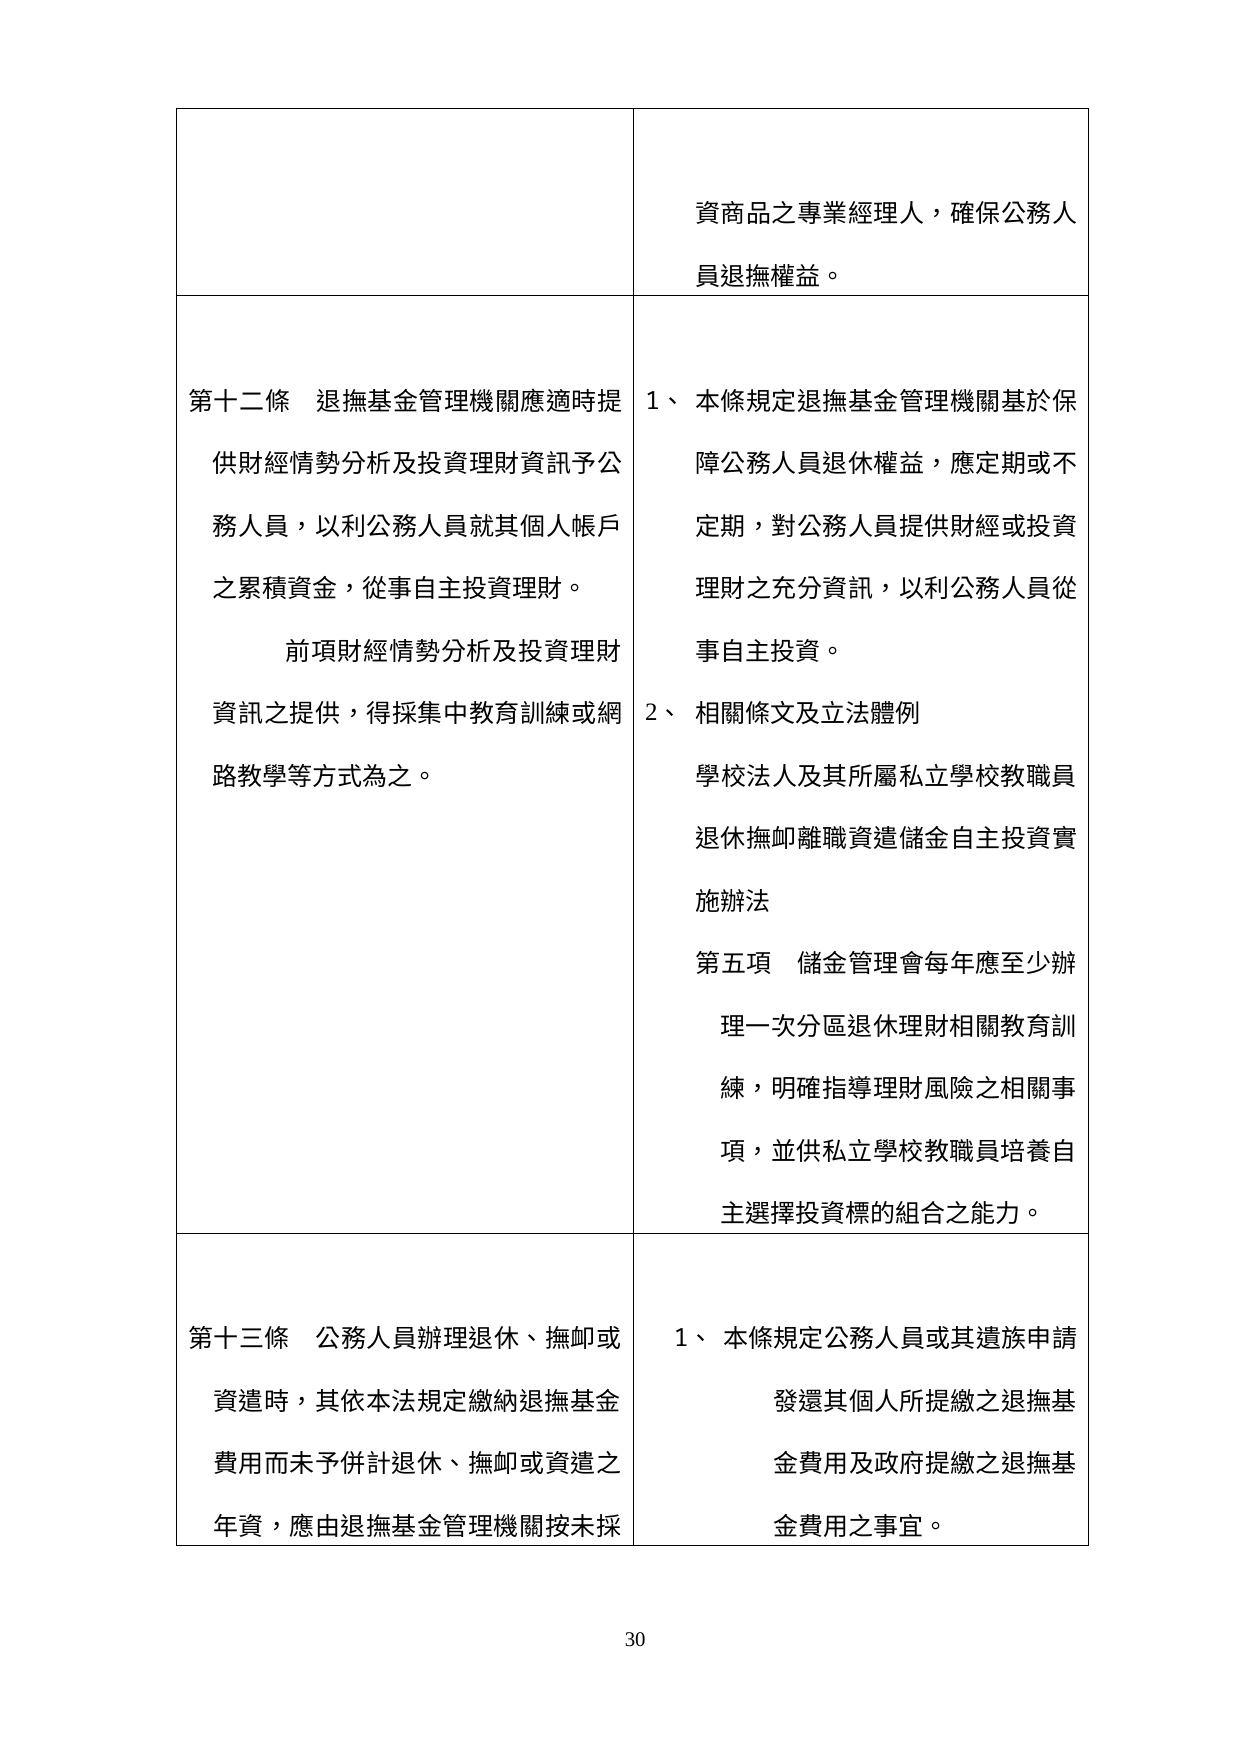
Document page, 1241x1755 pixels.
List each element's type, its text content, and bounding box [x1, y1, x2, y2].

table_cell 第十三條 公務人員辦理退休、撫卹或資遣時，其依本法規定繳納退撫基金費用而未予併計退休、撫卹或資遣之年資，應由退撫基金管理機關按未採 [177, 1234, 633, 1545]
table_cell [177, 109, 633, 295]
table_cell 第十二條 退撫基金管理機關應適時提供財經情勢分析及投資理財資訊予公務人員，以利公務人員就其個人帳戶之累積資金，從事自主投資理財。 前項財經情勢分析及投資理財資訊之提供，得採集中教育訓練或網路教學等方式為之。 [177, 296, 633, 1233]
table_cell 資商品之專業經理人，確保公務人 員退撫權益。 [634, 109, 1088, 295]
table_cell 本條規定公務人員或其遺族申請發還其個人所提繳之退撫基金費用及政府提繳之退撫基金費用之事宜。 第一項參照退休法第十四條第五項及撫卹法施行細則第二十三條第一項之規定，明定公務人員辦理退休或公務人員死亡時，其已繳納基金費用未予併計退休或撫卹之年資，應一次發還其本人原繳付之退撫基金費用本息。 第二項參照退休法第十四條第六項及撫卹法施行細則第二十二條第一項之規定，明定公務人員不合退休、資遣而離職，或公務人員死亡後不得依本法第四十六條規定辦理撫卹者，得由其本人或其遺族申請發還其本人所自繳之退撫基金費用本息。但繳付退撫基金費用滿十年以上者，除因涉案受免職或撤職處分外，得同時申請一次發還由政府相對撥繳之退撫基金費用本息。 第三項參照退休法第十四條第七項之規定，明定公務人員繳納退撫基金費用之年資，如已按公營事業移轉民營條例或其他退休（職）、資遣法令辦理年資結算、退休（職）或資遣者，不適用本條第二項但書發還退撫基金費用本息之規定。 相關條文及立法體例 退休法 第十四條 公務人員退休撫卹新制（以下簡稱退撫新制）自中華民國八十四年七月一日起實施。因機關改制或其他原因而另定實施日期者，依其實施日期認定。 退撫新制實施後之公務人員退休金，應由政府與公務人員共同撥繳費用建立之退休撫卹基金（以下簡稱退撫基金）支給，並由政府負最後支付保證責任。 公務人員退休撫卹基金管理機關（以下簡稱基金管理機關）對前項退撫基金之財務，應實施定期精算。 第二項共同撥繳費用，按公務人員本（年功）俸加一倍百分之十二至百分之十五之費率，政府撥繳百分之六十五，公務人員繳付百分之三十五。撥繳滿四十年後免再撥繳。 公務人員辦理退休時，其繳納基金費用未予併計退休之年資，應一次發還其本人原繳付之退撫基金費用本息。 公務人員依規定不合退休、資遣於中途離職者，得申請一次發還其本人原繳付之退撫基金費用本息。繳付退撫基金五年以上，除因案免職或撤職而離職者外，得同時申請一次發給政府撥繳之退撫基金費用本息。 公務人員退撫新制實施後之年資，已按公營事業移轉民營條例或其他退休（職）、資遣法令辦理年資結算、退休（職）或資遣者，不適用前項發還退撫基金費用本息之規定。 第二項退撫基金之撥繳，管理及運用等事項，另以法律定之。 撫卹法施行細則 第二十二條第一項 公務人員死亡後，如不得依本法第三條規定辦理撫卹者，基金管理機關應一次發還其本人原繳付之退撫基金費用本息。但繳付退撫基金費用五年以上者，應同時發還政府撥繳之退撫基金費用本息。 撫卹法施行細則 第二十三條第一項 公務人員死亡時 ，其已繳納退撫基金費用而未予併計撫卹之年資，應由基金管理機關一次發還其本人原繳付之退撫基金費用本息。 [634, 1234, 1088, 1545]
table_cell 本條規定退撫基金管理機關基於保障公務人員退休權益，應定期或不定期，對公務人員提供財經或投資理財之充分資訊，以利公務人員從事自主投資。 相關條文及立法體例 學校法人及其所屬私立學校教職員退休撫卹離職資遣儲金自主投資實施辦法 第五項 儲金管理會每年應至少辦理一次分區退休理財相關教育訓練，明確指導理財風險之相關事項，並供私立學校教職員培養自主選擇投資標的組合之能力。 [634, 296, 1088, 1233]
